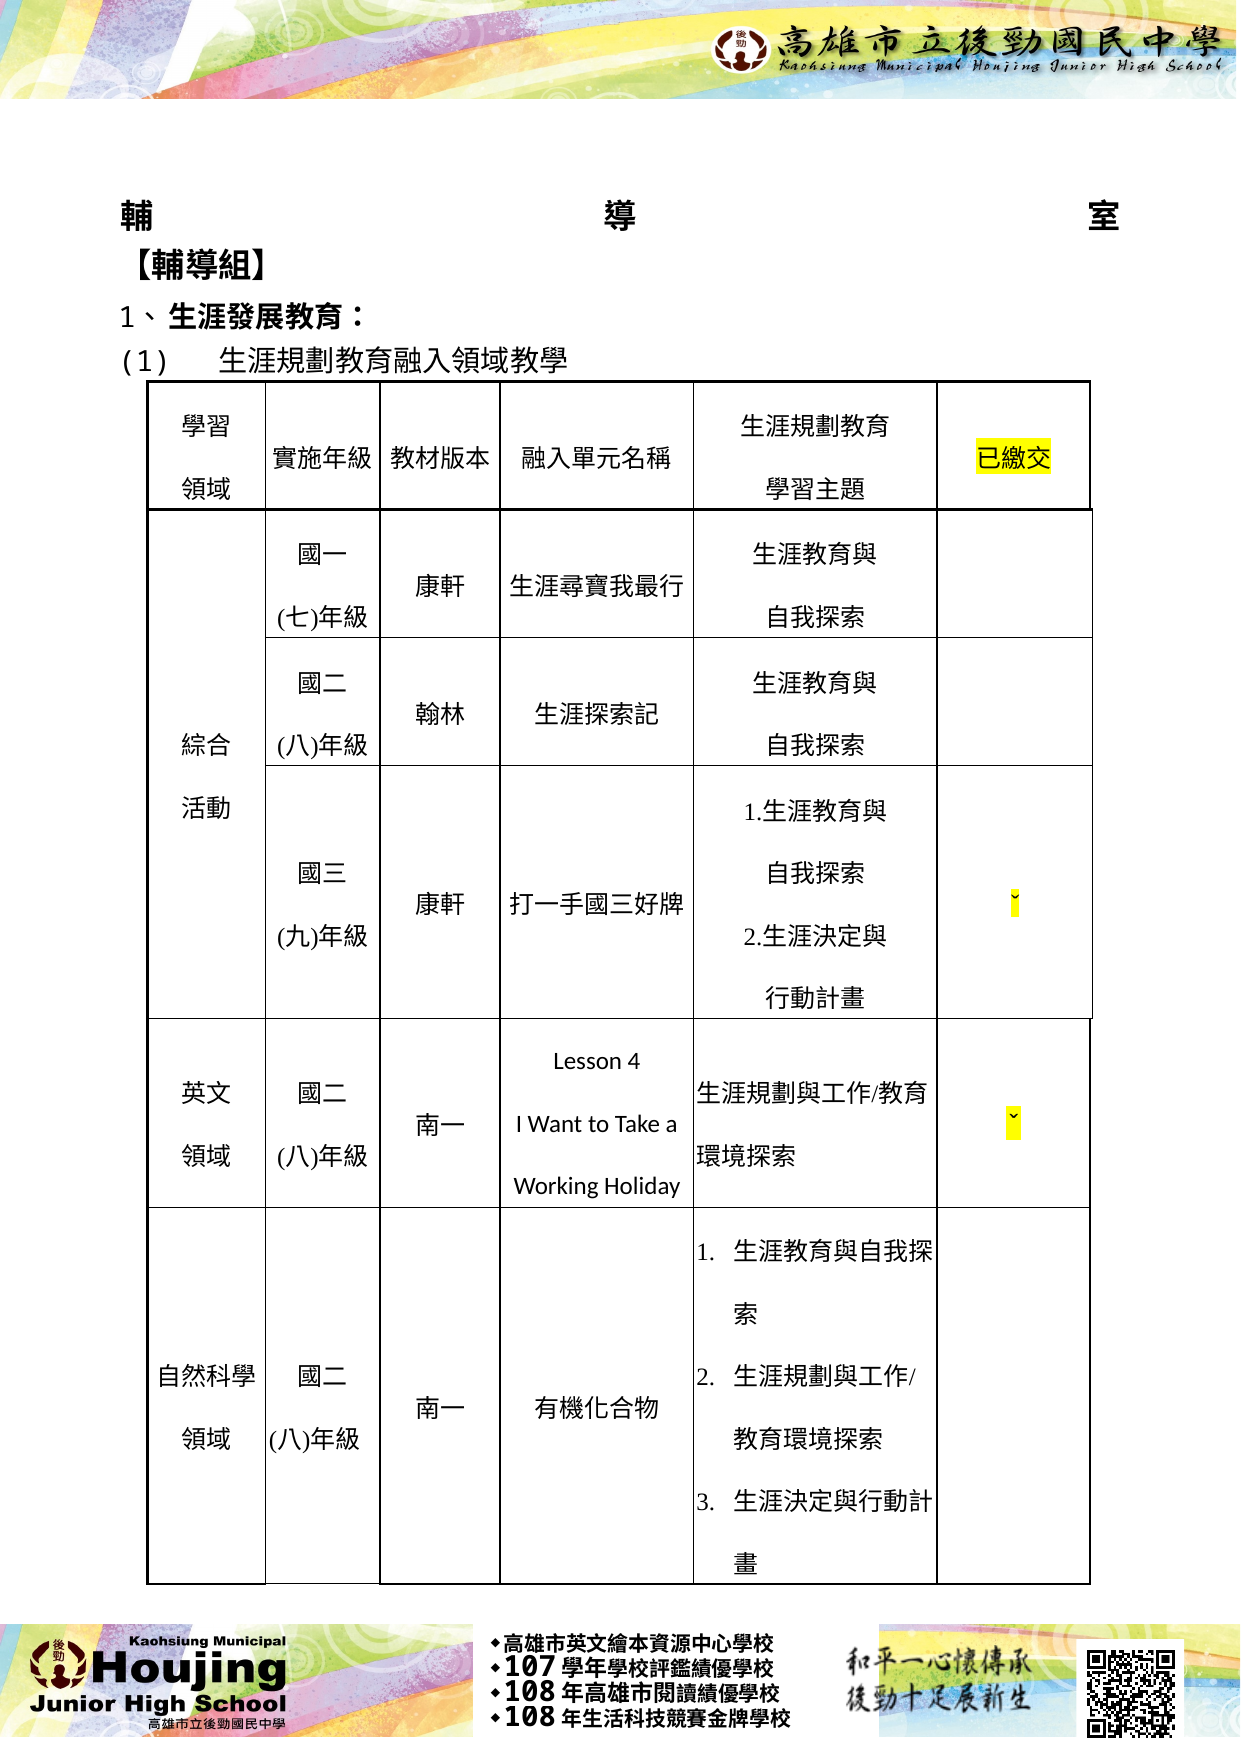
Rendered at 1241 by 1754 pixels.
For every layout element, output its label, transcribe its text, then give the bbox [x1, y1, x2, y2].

table_header 融入單元名稱 [501, 383, 693, 508]
table_cell 南一 [381, 1019, 499, 1207]
table_cell [938, 638, 1092, 764]
table_cell [938, 511, 1092, 636]
text 【輔導組】 [118, 238, 1120, 288]
table_cell 打一手國三好牌 [501, 766, 693, 1018]
table_cell [938, 1208, 1089, 1583]
table_header 生涯規劃教育 學習主題 [694, 383, 936, 508]
table_cell ˇ [938, 766, 1092, 1018]
table_header 已繳交 [938, 383, 1089, 508]
table_header 實施年級 [266, 383, 379, 508]
list 生涯發展教育： [118, 288, 1120, 338]
table_cell 生涯規劃與工作/教育環境探索 [694, 1019, 936, 1207]
table_cell 自然科學 領域 [149, 1208, 265, 1583]
table_cell 國三 (九)年級 [266, 766, 379, 1018]
table_cell 1.生涯教育與 自我探索 2.生涯決定與 行動計畫 [694, 766, 936, 1018]
table_cell ˇ [938, 1019, 1089, 1207]
table_cell 生涯教育與 自我探索 [694, 638, 936, 764]
table_cell 生涯探索記 [501, 638, 693, 764]
table_cell 國二 (八)年級 [266, 1019, 379, 1207]
text 輔 導 室 [118, 189, 1122, 238]
table_cell Lesson 4 I Want to Take a Working Holiday [501, 1019, 693, 1207]
table_header 教材版本 [381, 383, 499, 508]
table_cell 生涯尋寶我最行 [501, 511, 693, 636]
table_cell 國一 (七)年級 [266, 511, 379, 636]
table_cell 國二 (八)年級 [266, 1208, 379, 1583]
table_cell 生涯教育與 自我探索 [694, 511, 936, 636]
table_cell 英文 領域 [149, 1019, 265, 1207]
table_cell 綜合 活動 [149, 511, 265, 1018]
table_cell 南一 [381, 1208, 499, 1583]
table_cell 國二 (八)年級 [266, 638, 379, 764]
table_header 學習 領域 [149, 383, 265, 508]
table_cell 翰林 [381, 638, 499, 764]
table_cell 康軒 [381, 511, 499, 636]
list 生涯規劃教育融入領域教學 [118, 338, 1120, 380]
table_cell 康軒 [381, 766, 499, 1018]
table_cell 生涯教育與自我探索 生涯規劃與工作/教育環境探索 生涯決定與行動計畫 [694, 1208, 936, 1583]
table_cell 有機化合物 [501, 1208, 693, 1583]
